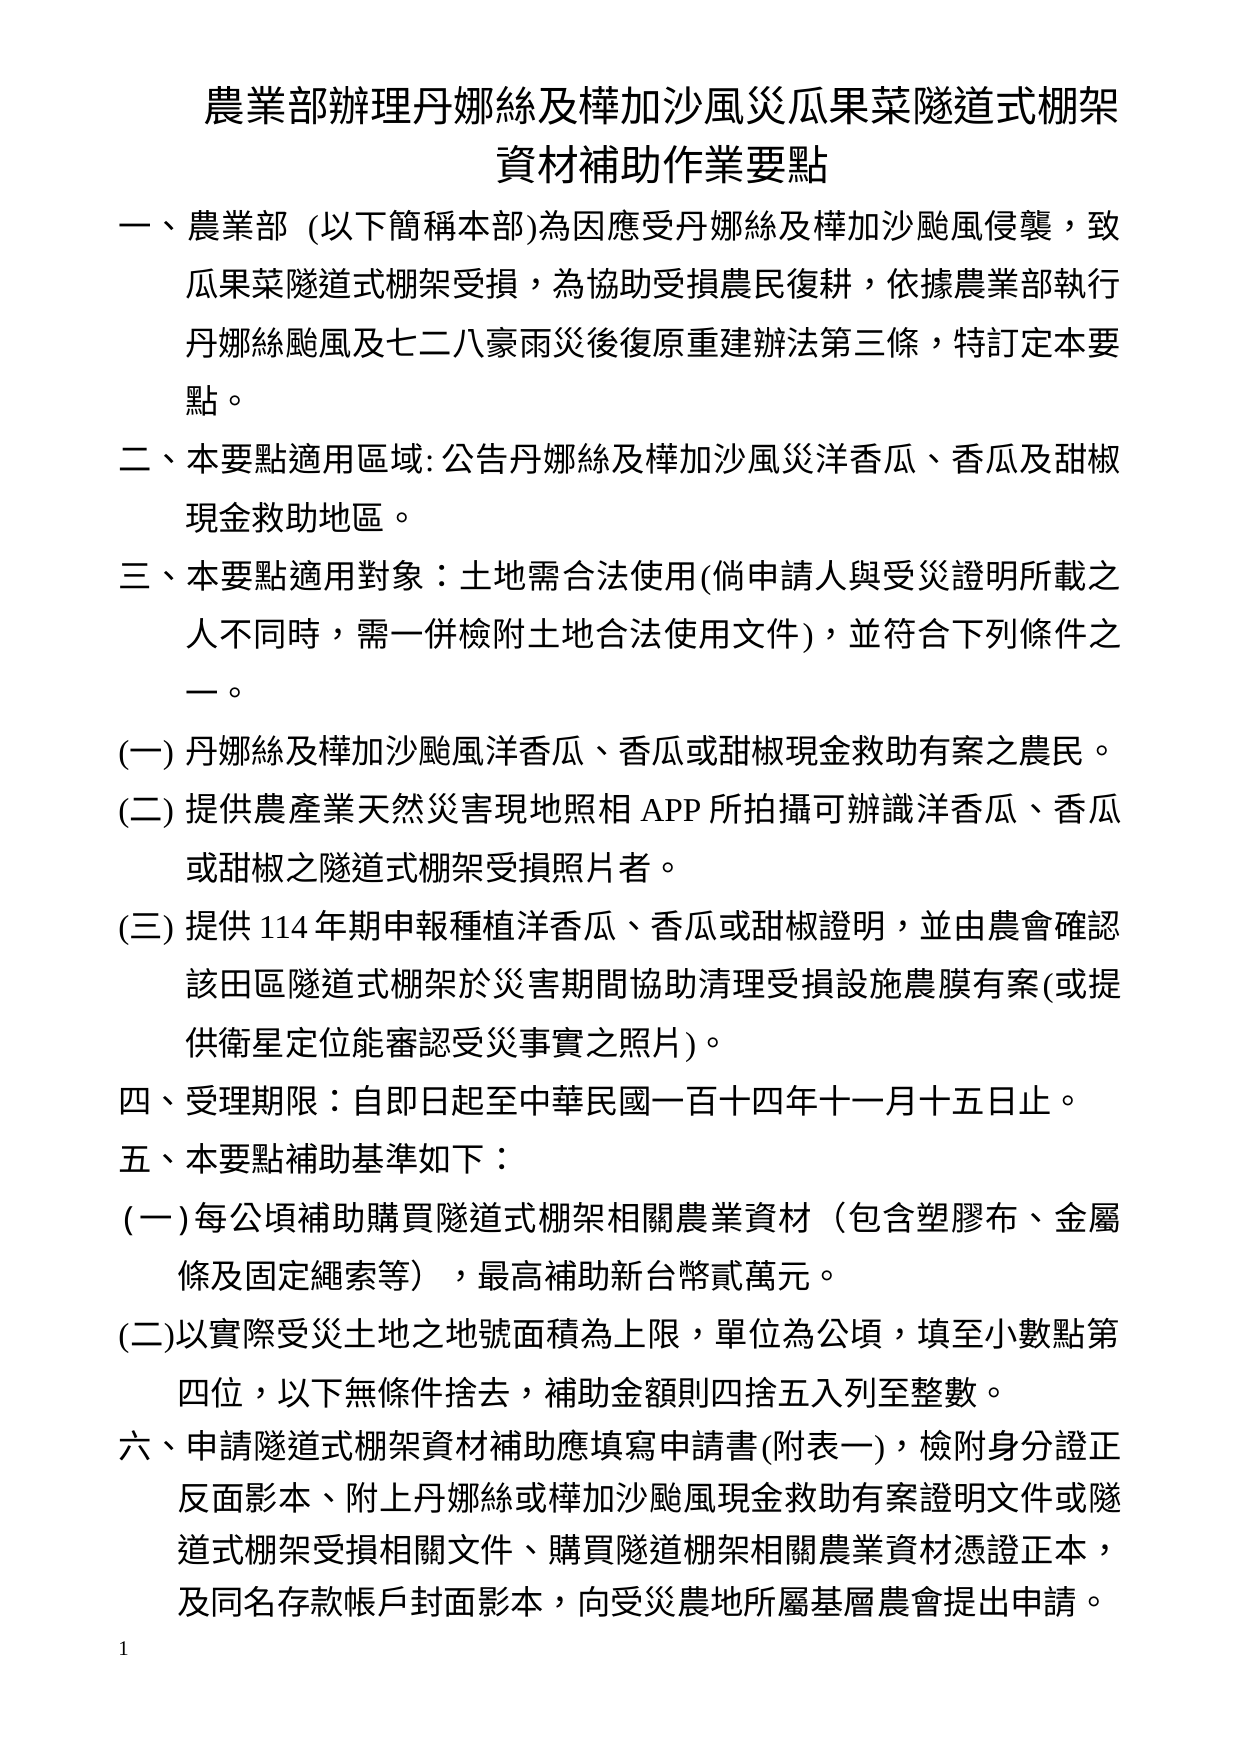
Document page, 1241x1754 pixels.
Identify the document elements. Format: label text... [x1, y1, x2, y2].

text 三、本要點適用對象：土地需合法使用(倘申請人與受災證明所載之人不同時，需一併檢附土地合法使用文件)，並符合下列條件之一。 [118, 542, 1122, 717]
text 二、本要點適用區域: 公告丹娜絲及樺加沙風災洋香瓜、香瓜及甜椒現金救助地區。 [118, 425, 1122, 542]
text (二)以實際受災土地之地號面積為上限，單位為公頃，填至小數點第四位，以下無條件捨去，補助金額則四捨五入列至整數。 [118, 1300, 1122, 1417]
text (一) 丹娜絲及樺加沙颱風洋香瓜、香瓜或甜椒現金救助有案之農民。 [118, 717, 1122, 775]
text 四、受理期限：自即日起至中華民國一百十四年十一月十五日止。 [118, 1067, 1122, 1125]
text 五、本要點補助基準如下： [118, 1125, 1122, 1183]
text 農業部辦理丹娜絲及樺加沙風災瓜果菜隧道式棚架資材補助作業要點 [118, 75, 1122, 192]
text 六、申請隧道式棚架資材補助應填寫申請書(附表一)，檢附身分證正反面影本、附上丹娜絲或樺加沙颱風現金救助有案證明文件或隧道式棚架受損相關文件、購買隧道棚架相關農業資材憑證正本，及同名存款帳戶封面影本，向受災農地所屬基層農會提出申請。 [118, 1417, 1122, 1625]
text (三) 提供114年期申報種植洋香瓜、香瓜或甜椒證明，並由農會確認該田區隧道式棚架於災害期間協助清理受損設施農膜有案(或提供衛星定位能審認受災事實之照片)。 [118, 892, 1122, 1067]
text (二) 提供農產業天然災害現地照相APP所拍攝可辦識洋香瓜、香瓜或甜椒之隧道式棚架受損照片者。 [118, 775, 1122, 892]
text 一、農業部 (以下簡稱本部)為因應受丹娜絲及樺加沙颱風侵襲，致瓜果菜隧道式棚架受損，為協助受損農民復耕，依據農業部執行丹娜絲颱風及七二八豪雨災後復原重建辦法第三條，特訂定本要點。 [118, 192, 1122, 425]
text (一)每公頃補助購買隧道式棚架相關農業資材（包含塑膠布、金屬條及固定繩索等），最高補助新台幣貳萬元。 [118, 1183, 1122, 1300]
